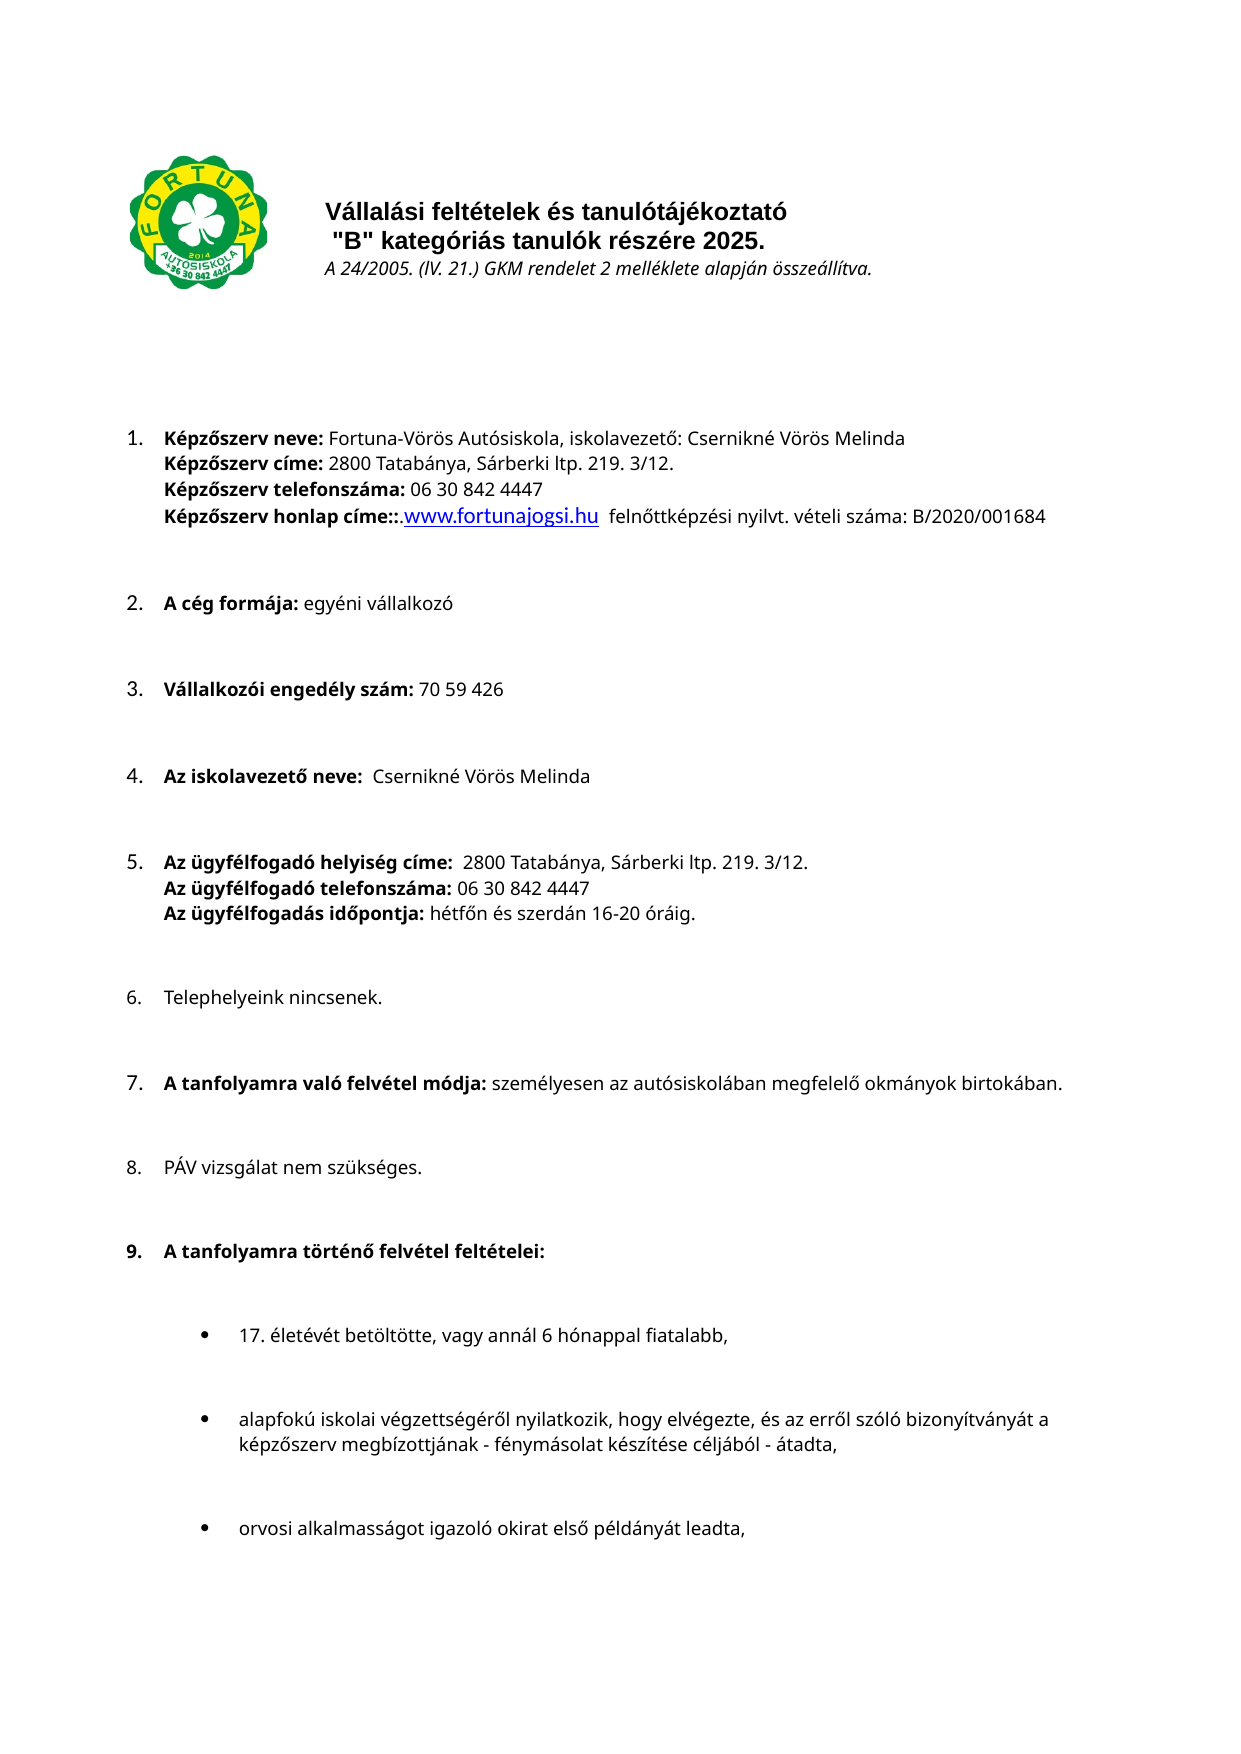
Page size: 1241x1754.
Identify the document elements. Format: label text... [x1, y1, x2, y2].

list alapfokú iskolai végzettségéről nyilatkozik, hogy elvégezte, és az erről szóló bizonyítványát a képzőszerv megbízottjának - fénymásolat készítése céljából - átadta, [201, 1406, 1122, 1457]
list Az iskolavezető neve: Csernikné Vörös Melinda [126, 761, 1122, 789]
list A tanfolyamra való felvétel módja: személyesen az autósiskolában megfelelő okmányok birtokában. [126, 1068, 1122, 1096]
list Az ügyfélfogadó helyiség címe: 2800 Tatabánya, Sárberki ltp. 219. 3/12. Az ügyfélfogadó telefonszáma: 06 30 842 4447 Az ügyfélfogadás időpontja: hétfőn és szerdán 16-20 óráig. [126, 847, 1122, 926]
list A cég formája: egyéni vállalkozó [126, 588, 1122, 616]
list Telephelyeink nincsenek. [126, 984, 1122, 1010]
list A tanfolyamra történő felvétel feltételei: [126, 1238, 1122, 1264]
text Vállalási feltételek és tanulótájékoztató "B" kategóriás tanulók részére 2025. A 24/2005. (lV. 21.) GKM rendelet 2 melléklete alapján összeállítva. [325, 197, 1122, 280]
list 17. életévét betöltötte, vagy annál 6 hónappal fiatalabb, [201, 1322, 1122, 1348]
list Vállalkozói engedély szám: 70 59 426 [126, 674, 1122, 702]
list PÁV vizsgálat nem szükséges. [126, 1155, 1122, 1180]
list Képzőszerv neve: Fortuna-Vörös Autósiskola, iskolavezető: Csernikné Vörös Melinda Képzőszerv címe: 2800 Tatabánya, Sárberki ltp. 219. 3/12. Képzőszerv telefonszáma: 06 30 842 4447 Képzőszerv honlap címe::.www.fortunajogsi.hu felnőttképzési nyilvt. vételi száma: B/2020/001684 [126, 423, 1122, 530]
picture [129, 150, 268, 289]
list orvosi alkalmasságot igazoló okirat első példányát leadta, [201, 1516, 1122, 1541]
